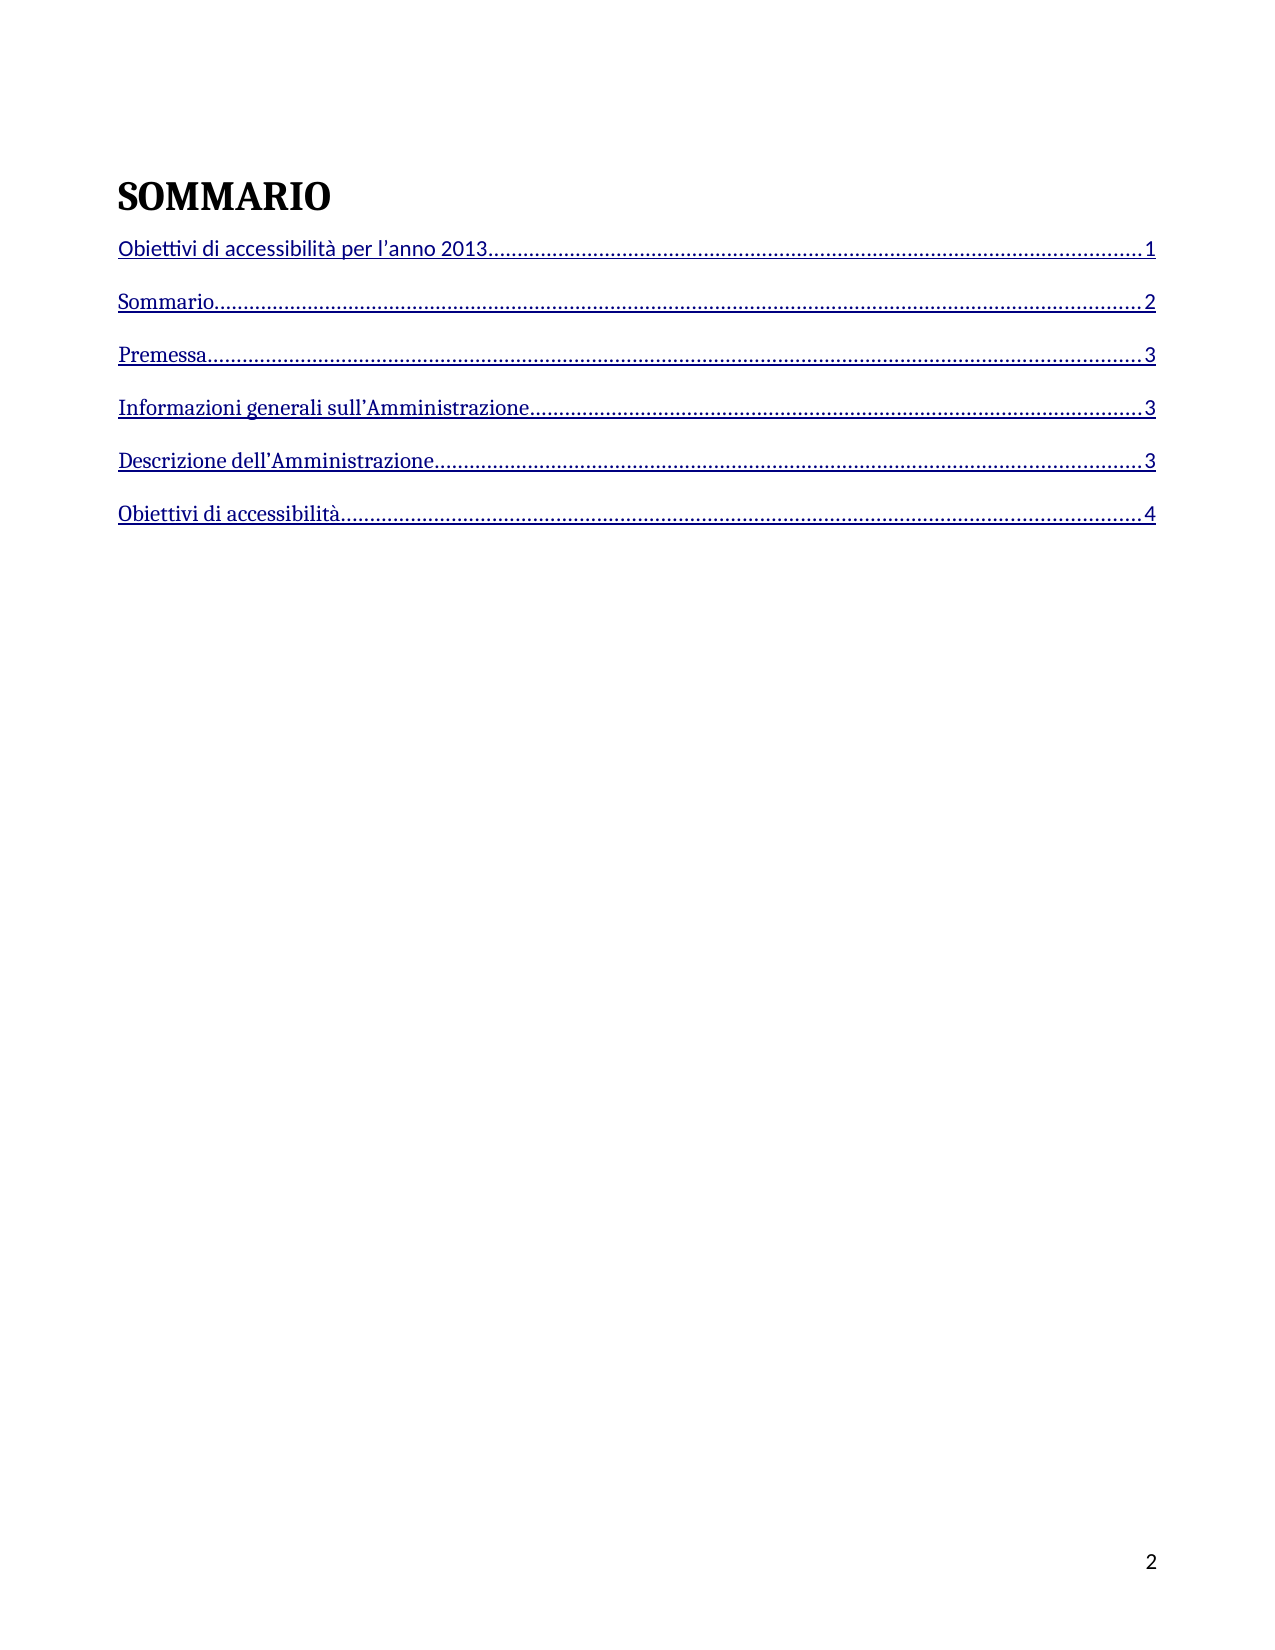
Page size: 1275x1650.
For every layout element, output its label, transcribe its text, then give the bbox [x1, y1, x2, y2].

text Informazioni generali sull’Amministrazione 3 [118, 393, 1157, 421]
text Obiettivi di accessibilità per l’anno 2013 1 [118, 234, 1157, 262]
text Descrizione dell’Amministrazione 3 [118, 446, 1157, 474]
text Sommario 2 [118, 287, 1157, 315]
text Premessa 3 [118, 340, 1157, 368]
subtitle Sommario [118, 173, 1157, 221]
text Obiettivi di accessibilità 4 [118, 499, 1157, 527]
